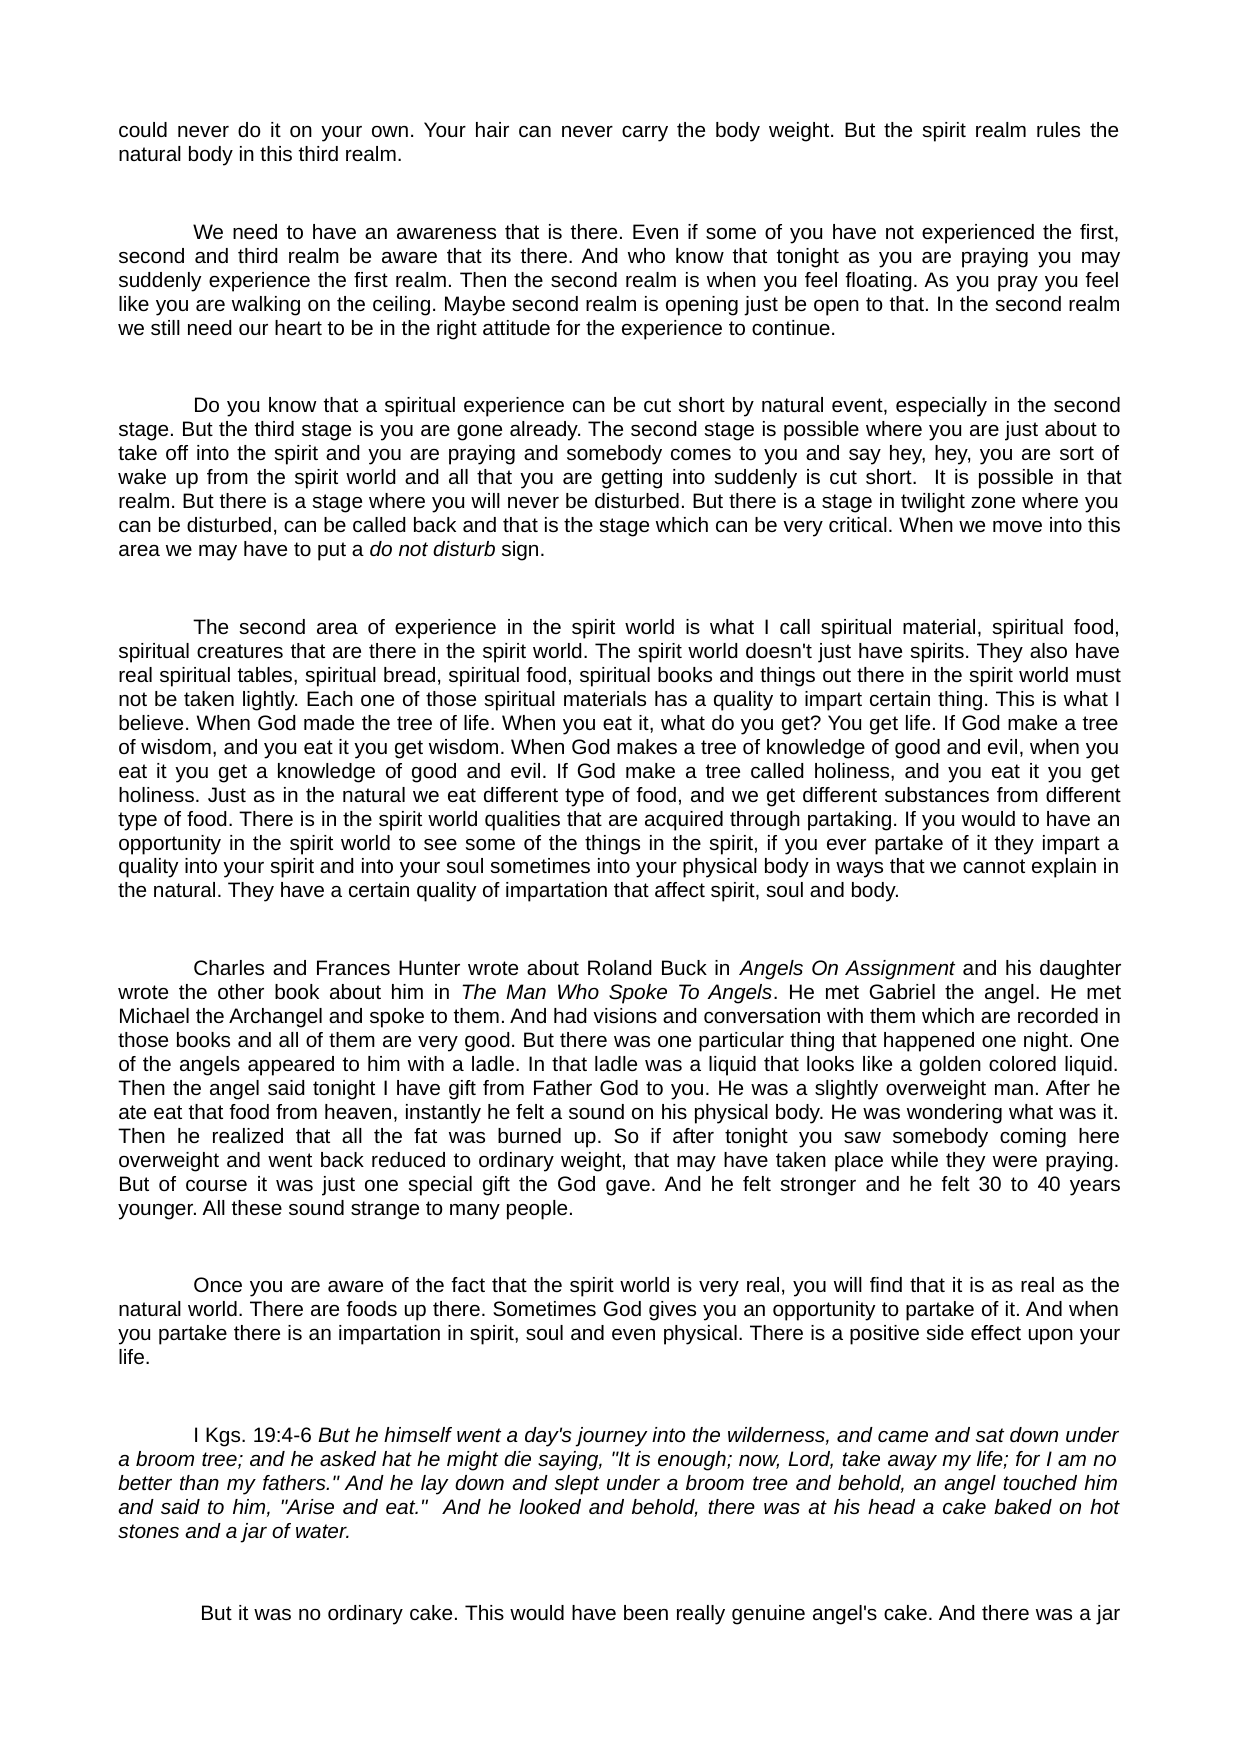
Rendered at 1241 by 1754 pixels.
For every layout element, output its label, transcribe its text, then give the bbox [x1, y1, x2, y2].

text could never do it on your own. Your hair can never carry the body weight. But the spirit realm rules the natural body in this third realm. [118, 118, 1122, 166]
text We need to have an awareness that is there. Even if some of you have not experienced the first, second and third realm be aware that its there. And who know that tonight as you are praying you may suddenly experience the first realm. Then the second realm is when you feel floating. As you pray you feel like you are walking on the ceiling. Maybe second realm is opening just be open to that. In the second realm we still need our heart to be in the right attitude for the experience to continue. [118, 220, 1122, 339]
text Charles and Frances Hunter wrote about Roland Buck in Angels On Assignment and his daughter wrote the other book about him in The Man Who Spoke To Angels. He met Gabriel the angel. He met Michael the Archangel and spoke to them. And had visions and conversation with them which are recorded in those books and all of them are very good. But there was one particular thing that happened one night. One of the angels appeared to him with a ladle. In that ladle was a liquid that looks like a golden colored liquid. Then the angel said tonight I have gift from Father God to you. He was a slightly overweight man. After he ate eat that food from heaven, instantly he felt a sound on his physical body. He was wondering what was it. Then he realized that all the fat was burned up. So if after tonight you saw somebody coming here overweight and went back reduced to ordinary weight, that may have taken place while they were praying. But of course it was just one special gift the God gave. And he felt stronger and he felt 30 to 40 years younger. All these sound strange to many people. [118, 956, 1122, 1219]
text But it was no ordinary cake. This would have been really genuine angel's cake. And there was a jar [118, 1596, 1122, 1625]
text I Kgs. 19:4-6 But he himself went a day's journey into the wilderness, and came and sat down under a broom tree; and he asked hat he might die saying, "It is enough; now, Lord, take away my life; for I am no better than my fathers." And he lay down and slept under a broom tree and behold, an angel touched him and said to him, "Arise and eat." And he looked and behold, there was at his head a cake baked on hot stones and a jar of water. [118, 1423, 1122, 1543]
text Do you know that a spiritual experience can be cut short by natural event, especially in the second stage. But the third stage is you are gone already. The second stage is possible where you are just about to take off into the spirit and you are praying and somebody comes to you and say hey, hey, you are sort of wake up from the spirit world and all that you are getting into suddenly is cut short. It is possible in that realm. But there is a stage where you will never be disturbed. But there is a stage in twilight zone where you can be disturbed, can be called back and that is the stage which can be very critical. When we move into this area we may have to put a do not disturb sign. [118, 393, 1122, 561]
text The second area of experience in the spirit world is what I call spiritual material, spiritual food, spiritual creatures that are there in the spirit world. The spirit world doesn't just have spirits. They also have real spiritual tables, spiritual bread, spiritual food, spiritual books and things out there in the spirit world must not be taken lightly. Each one of those spiritual materials has a quality to impart certain thing. This is what I believe. When God made the tree of life. When you eat it, what do you get? You get life. If God make a tree of wisdom, and you eat it you get wisdom. When God makes a tree of knowledge of good and evil, when you eat it you get a knowledge of good and evil. If God make a tree called holiness, and you eat it you get holiness. Just as in the natural we eat different type of food, and we get different substances from different type of food. There is in the spirit world qualities that are acquired through partaking. If you would to have an opportunity in the spirit world to see some of the things in the spirit, if you ever partake of it they impart a quality into your spirit and into your soul sometimes into your physical body in ways that we cannot explain in the natural. They have a certain quality of impartation that affect spirit, soul and body. [118, 615, 1122, 902]
text Once you are aware of the fact that the spirit world is very real, you will find that it is as real as the natural world. There are foods up there. Sometimes God gives you an opportunity to partake of it. And when you partake there is an impartation in spirit, soul and even physical. There is a positive side effect upon your life. [118, 1273, 1122, 1369]
